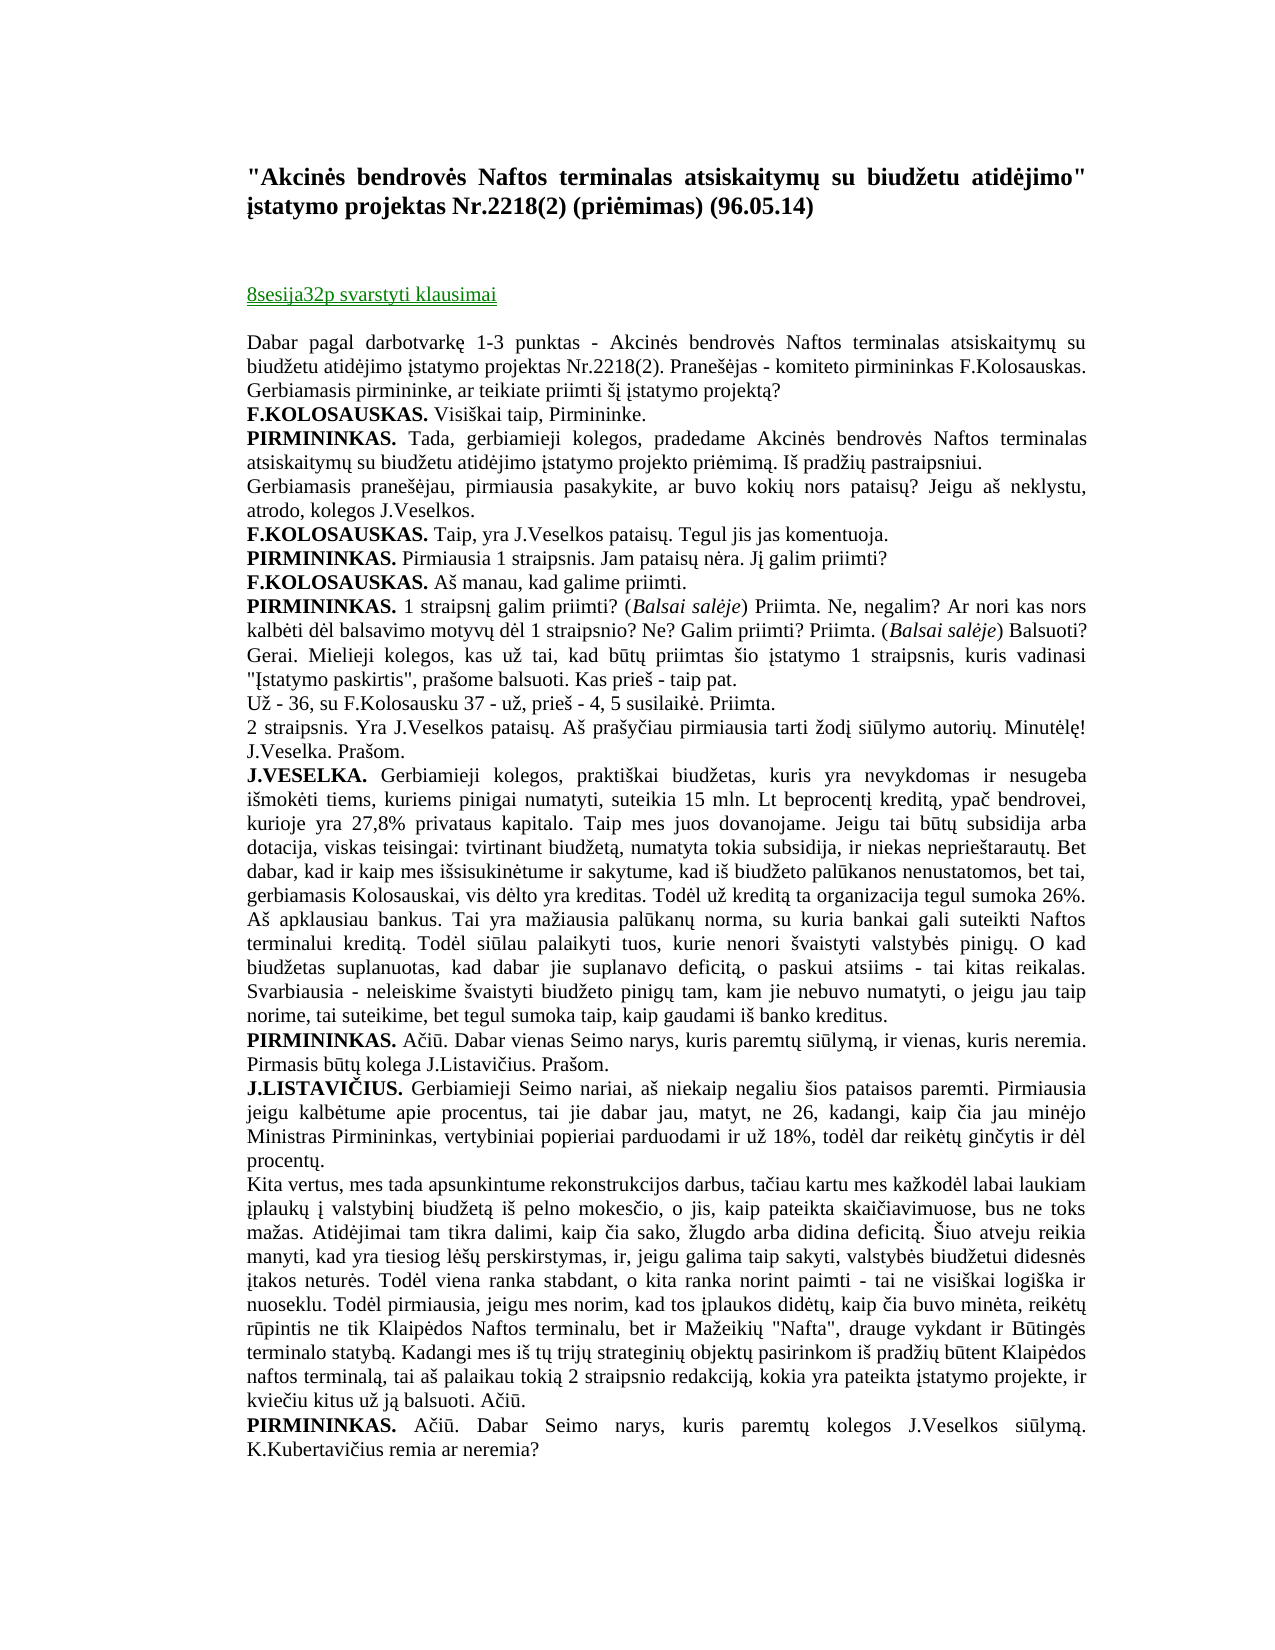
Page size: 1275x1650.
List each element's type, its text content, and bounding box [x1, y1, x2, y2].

text J.VESELKA. Gerbiamieji kolegos, praktiškai biudžetas, kuris yra nevykdomas ir nesugeba išmokėti tiems, kuriems pinigai numatyti, suteikia 15 mln. Lt beprocentį kreditą, ypač bendrovei, kurioje yra 27,8% privataus kapitalo. Taip mes juos dovanojame. Jeigu tai būtų subsidija arba dotacija, viskas teisingai: tvirtinant biudžetą, numatyta tokia subsidija, ir niekas neprieštarautų. Bet dabar, kad ir kaip mes išsisukinėtume ir sakytume, kad iš biudžeto palūkanos nenustatomos, bet tai, gerbiamasis Kolosauskai, vis dėlto yra kreditas. Todėl už kreditą ta organizacija tegul sumoka 26%. Aš apklausiau bankus. Tai yra mažiausia palūkanų norma, su kuria bankai gali suteikti Naftos terminalui kreditą. Todėl siūlau palaikyti tuos, kurie nenori švaistyti valstybės pinigų. O kad biudžetas suplanuotas, kad dabar jie suplanavo deficitą, o paskui atsiims - tai kitas reikalas. Svarbiausia - neleiskime švaistyti biudžeto pinigų tam, kam jie nebuvo numatyti, o jeigu jau taip norime, tai suteikime, bet tegul sumoka taip, kaip gaudami iš banko kreditus. [247, 763, 1087, 1027]
text Už - 36, su F.Kolosausku 37 - už, prieš - 4, 5 susilaikė. Priimta. [247, 691, 1087, 715]
text PIRMININKAS. Tada, gerbiamieji kolegos, pradedame Akcinės bendrovės Naftos terminalas atsiskaitymų su biudžetu atidėjimo įstatymo projekto priėmimą. Iš pradžių pastraipsniui. [247, 426, 1087, 474]
text PIRMININKAS. Ačiū. Dabar vienas Seimo narys, kuris paremtų siūlymą, ir vienas, kuris neremia. Pirmasis būtų kolega J.Listavičius. Prašom. [247, 1027, 1087, 1076]
text PIRMININKAS. Ačiū. Dabar Seimo narys, kuris paremtų kolegos J.Veselkos siūlymą. K.Kubertavičius remia ar neremia? [247, 1412, 1087, 1461]
text Gerbiamasis pranešėjau, pirmiausia pasakykite, ar buvo kokių nors pataisų? Jeigu aš neklystu, atrodo, kolegos J.Veselkos. [247, 474, 1087, 522]
text 2 straipsnis. Yra J.Veselkos pataisų. Aš prašyčiau pirmiausia tarti žodį siūlymo autorių. Minutėlę! J.Veselka. Prašom. [247, 715, 1087, 763]
text F.KOLOSAUSKAS. Taip, yra J.Veselkos pataisų. Tegul jis jas komentuoja. [247, 522, 1087, 546]
text Kita vertus, mes tada apsunkintume rekonstrukcijos darbus, tačiau kartu mes kažkodėl labai laukiam įplaukų į valstybinį biudžetą iš pelno mokesčio, o jis, kaip pateikta skaičiavimuose, bus ne toks mažas. Atidėjimai tam tikra dalimi, kaip čia sako, žlugdo arba didina deficitą. Šiuo atveju reikia manyti, kad yra tiesiog lėšų perskirstymas, ir, jeigu galima taip sakyti, valstybės biudžetui didesnės įtakos neturės. Todėl viena ranka stabdant, o kita ranka norint paimti - tai ne visiškai logiška ir nuoseklu. Todėl pirmiausia, jeigu mes norim, kad tos įplaukos didėtų, kaip čia buvo minėta, reikėtų rūpintis ne tik Klaipėdos Naftos terminalu, bet ir Mažeikių "Nafta", drauge vykdant ir Būtingės terminalo statybą. Kadangi mes iš tų trijų strateginių objektų pasirinkom iš pradžių būtent Klaipėdos naftos terminalą, tai aš palaikau tokią 2 straipsnio redakciją, kokia yra pateikta įstatymo projekte, ir kviečiu kitus už ją balsuoti. Ačiū. [247, 1172, 1087, 1412]
text F.KOLOSAUSKAS. Aš manau, kad galime priimti. [247, 570, 1087, 594]
text Dabar pagal darbotvarkę 1-3 punktas - Akcinės bendrovės Naftos terminalas atsiskaitymų su biudžetu atidėjimo įstatymo projektas Nr.2218(2). Pranešėjas - komiteto pirmininkas F.Kolosauskas. Gerbiamasis pirmininke, ar teikiate priimti šį įstatymo projektą? [247, 330, 1087, 402]
text J.LISTAVIČIUS. Gerbiamieji Seimo nariai, aš niekaip negaliu šios pataisos paremti. Pirmiausia jeigu kalbėtume apie procentus, tai jie dabar jau, matyt, ne 26, kadangi, kaip čia jau minėjo Ministras Pirmininkas, vertybiniai popieriai parduodami ir už 18%, todėl dar reikėtų ginčytis ir dėl procentų. [247, 1076, 1087, 1172]
text "Akcinės bendrovės Naftos terminalas atsiskaitymų su biudžetu atidėjimo" įstatymo projektas Nr.2218(2) (priėmimas) (96.05.14) [247, 162, 1087, 220]
text 8sesija32p svarstyti klausimai 8sesija32po [247, 282, 1087, 306]
text PIRMININKAS. 1 straipsnį galim priimti? (Balsai salėje) Priimta. Ne, negalim? Ar nori kas nors kalbėti dėl balsavimo motyvų dėl 1 straipsnio? Ne? Galim priimti? Priimta. (Balsai salėje) Balsuoti? Gerai. Mielieji kolegos, kas už tai, kad būtų priimtas šio įstatymo 1 straipsnis, kuris vadinasi "Įstatymo paskirtis", prašome balsuoti. Kas prieš - taip pat. [247, 594, 1087, 691]
text F.KOLOSAUSKAS. Visiškai taip, Pirmininke. [247, 402, 1087, 426]
text PIRMININKAS. Pirmiausia 1 straipsnis. Jam pataisų nėra. Jį galim priimti? [247, 546, 1087, 570]
